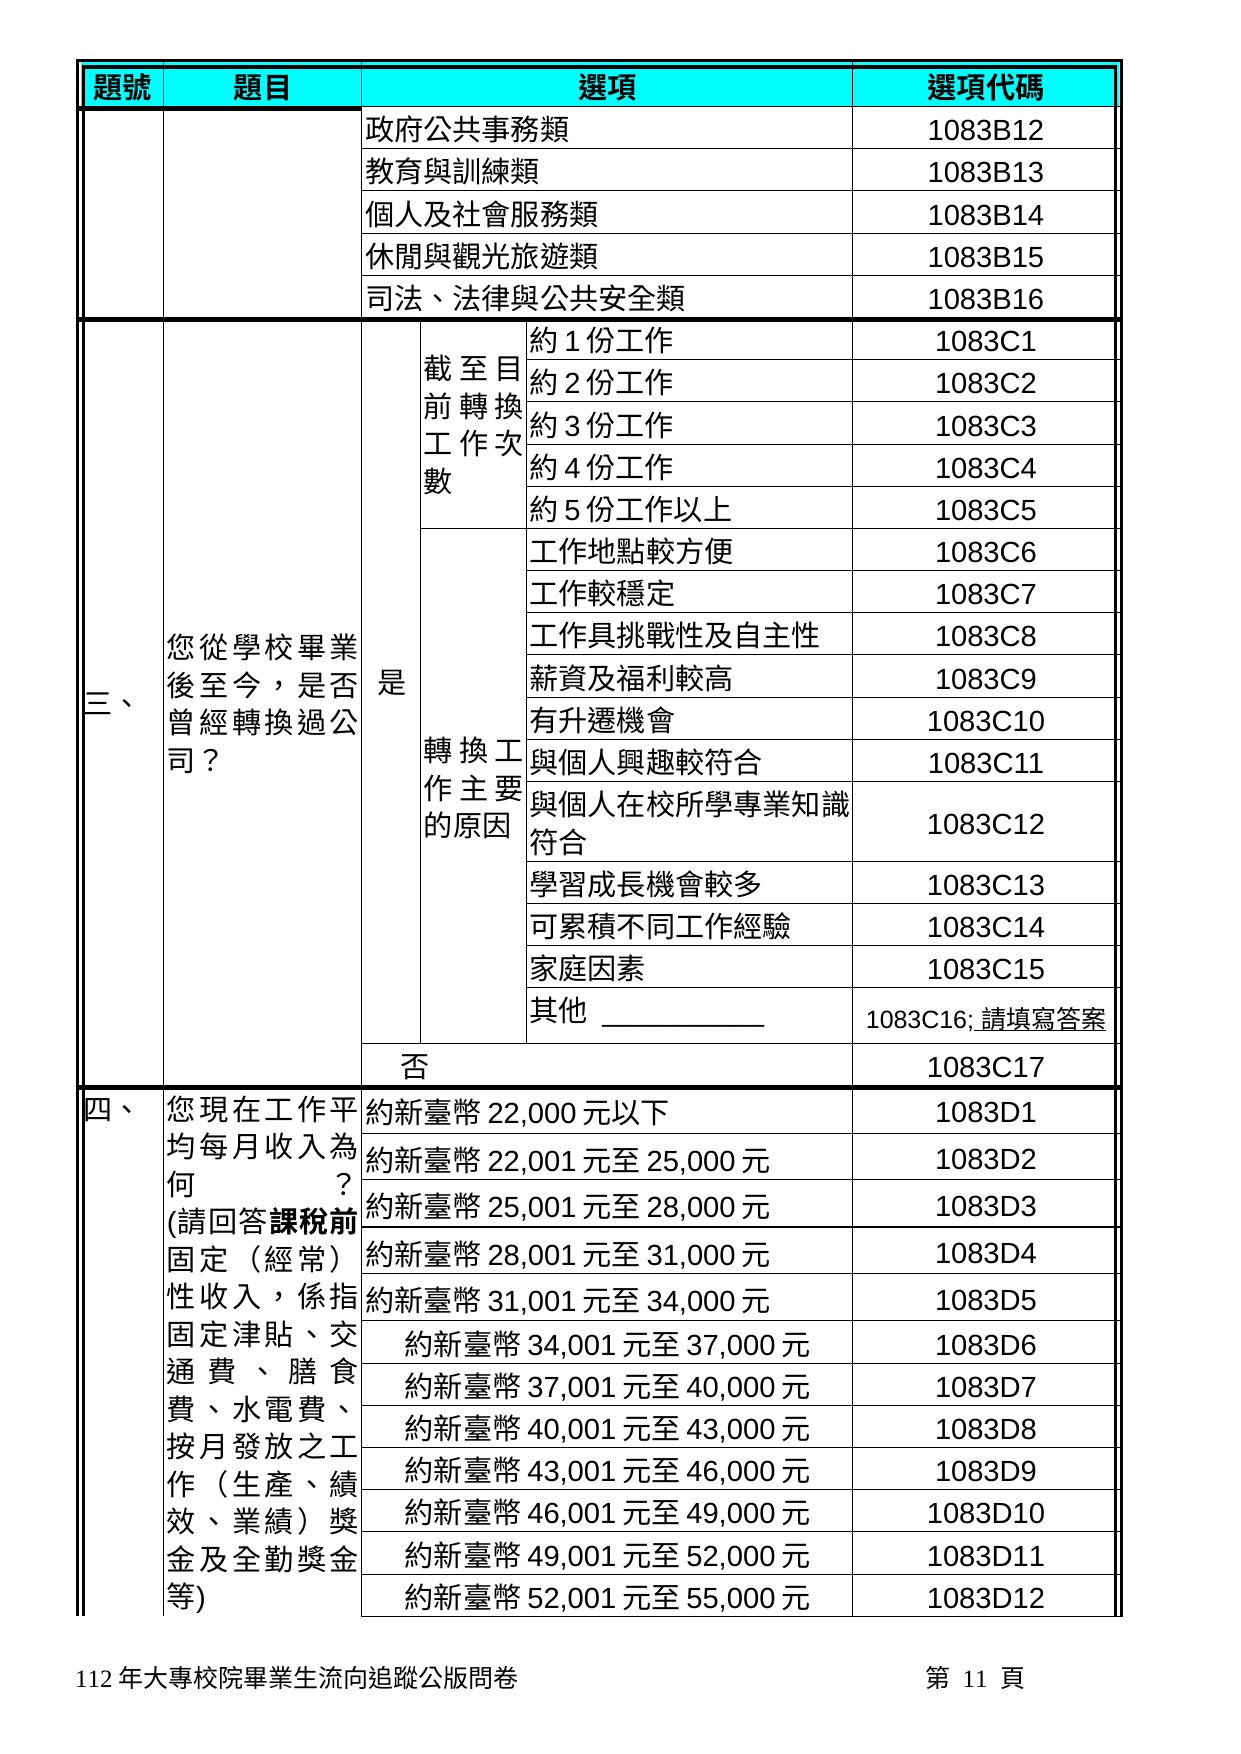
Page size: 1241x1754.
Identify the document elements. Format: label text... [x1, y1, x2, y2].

table_cell 工作較穩定 [527, 571, 852, 612]
table_cell 1083D4 [853, 1228, 1114, 1273]
table_cell 工作具挑戰性及自主性 [527, 613, 852, 654]
table_cell 司法、法律與公共安全類 [362, 276, 852, 317]
table_cell 約新臺幣34,001元至37,000元 [362, 1321, 852, 1362]
table_header 題號 [81, 62, 163, 106]
table_cell 有升遷機會 [527, 698, 852, 739]
table_cell 1083C10 [853, 698, 1114, 739]
table_cell 是 [362, 322, 420, 1043]
table_cell 1083B14 [853, 191, 1114, 232]
table_cell 1083C4 [853, 445, 1114, 486]
table_cell 約新臺幣52,001元至55,000元 [362, 1575, 852, 1616]
table_cell 約新臺幣28,001元至31,000元 [362, 1228, 852, 1273]
table_cell 政府公共事務類 [362, 107, 852, 148]
table_header 選項代碼 [853, 62, 1119, 106]
table_cell 1083C3 [853, 402, 1114, 443]
table_cell 1083C9 [853, 655, 1114, 697]
table_cell 其他 __________ [527, 988, 852, 1043]
table_cell 否 [362, 1044, 852, 1085]
table_cell 1083C13 [853, 862, 1114, 903]
table_cell 休閒與觀光旅遊類 [362, 234, 852, 275]
table_cell 約5份工作以上 [527, 487, 852, 528]
table_cell 1083B15 [853, 234, 1114, 275]
table_cell 約新臺幣37,001元至40,000元 [362, 1364, 852, 1405]
table_cell 1083B16 [853, 276, 1114, 317]
table_cell 家庭因素 [527, 946, 852, 987]
table_cell 您現在工作平均每月收入為何？ (請回答課稅前固定（經常）性收入，係指固定津貼、交通費、膳食費、水電費、按月發放之工作（生產、績效、業績）獎金及全勤獎金等) [164, 1090, 361, 1616]
table_cell [85, 111, 163, 317]
table_cell 1083D3 [853, 1180, 1114, 1226]
table_cell 約新臺幣31,001元至34,000元 [362, 1274, 852, 1320]
table_cell 約新臺幣46,001元至49,000元 [362, 1490, 852, 1531]
table_cell 1083D1 [853, 1090, 1114, 1132]
table_cell 1083D8 [853, 1406, 1114, 1447]
table_cell 個人及社會服務類 [362, 191, 852, 232]
table_header 選項 [362, 69, 852, 106]
table_cell 與個人興趣較符合 [527, 740, 852, 781]
table_cell 約新臺幣43,001元至46,000元 [362, 1448, 852, 1489]
table_cell 1083B13 [853, 149, 1114, 190]
table_cell 與個人在校所學專業知識符合 [527, 782, 852, 861]
table_cell 1083D12 [853, 1575, 1114, 1616]
table_cell 1083C7 [853, 571, 1114, 612]
table_cell 1083C11 [853, 740, 1114, 781]
table_cell 約1份工作 [527, 322, 852, 359]
table_header 題目 [164, 69, 361, 106]
table_cell 工作地點較方便 [527, 529, 852, 570]
table_cell 三、 [85, 322, 163, 1085]
table_cell 約新臺幣40,001元至43,000元 [362, 1406, 852, 1447]
table_cell 1083C12 [853, 782, 1114, 861]
table_cell 約4份工作 [527, 445, 852, 486]
table_cell 1083C2 [853, 360, 1114, 401]
table_cell 約新臺幣49,001元至52,000元 [362, 1532, 852, 1573]
table_cell 您從學校畢業後至今，是否曾經轉換過公司？ [164, 322, 361, 1085]
table_cell 薪資及福利較高 [527, 655, 852, 697]
table_cell 1083C8 [853, 613, 1114, 654]
table_cell 1083C14 [853, 904, 1114, 945]
table_cell 1083C15 [853, 946, 1114, 987]
table_cell 教育與訓練類 [362, 149, 852, 190]
table_cell 轉換工作主要的原因 [421, 529, 526, 1043]
table_cell 截至目前轉換工作次數 [421, 322, 526, 528]
table_cell 約新臺幣25,001元至28,000元 [362, 1180, 852, 1226]
table_cell 1083D9 [853, 1448, 1114, 1489]
table_cell 1083D2 [853, 1134, 1114, 1179]
table_cell 1083D5 [853, 1274, 1114, 1320]
table_cell 約3份工作 [527, 402, 852, 443]
table_cell 1083B12 [853, 107, 1114, 148]
table_cell 1083C1 [853, 322, 1114, 359]
table_cell 1083D7 [853, 1364, 1114, 1405]
table_cell 1083D11 [853, 1532, 1114, 1573]
table_cell 約新臺幣22,000元以下 [362, 1090, 852, 1132]
table_cell 四、 [85, 1090, 163, 1616]
table_cell 1083C5 [853, 487, 1114, 528]
table_cell 學習成長機會較多 [527, 862, 852, 903]
table_cell 1083C16; 請填寫答案 [853, 988, 1114, 1043]
table_cell 約2份工作 [527, 360, 852, 401]
table_cell 1083C17 [853, 1044, 1114, 1085]
table_cell 1083D10 [853, 1490, 1114, 1531]
table_cell 1083C6 [853, 529, 1114, 570]
table_cell 約新臺幣22,001元至25,000元 [362, 1134, 852, 1179]
table_cell 1083D6 [853, 1321, 1114, 1362]
table_cell 可累積不同工作經驗 [527, 904, 852, 945]
table_cell [164, 111, 361, 317]
